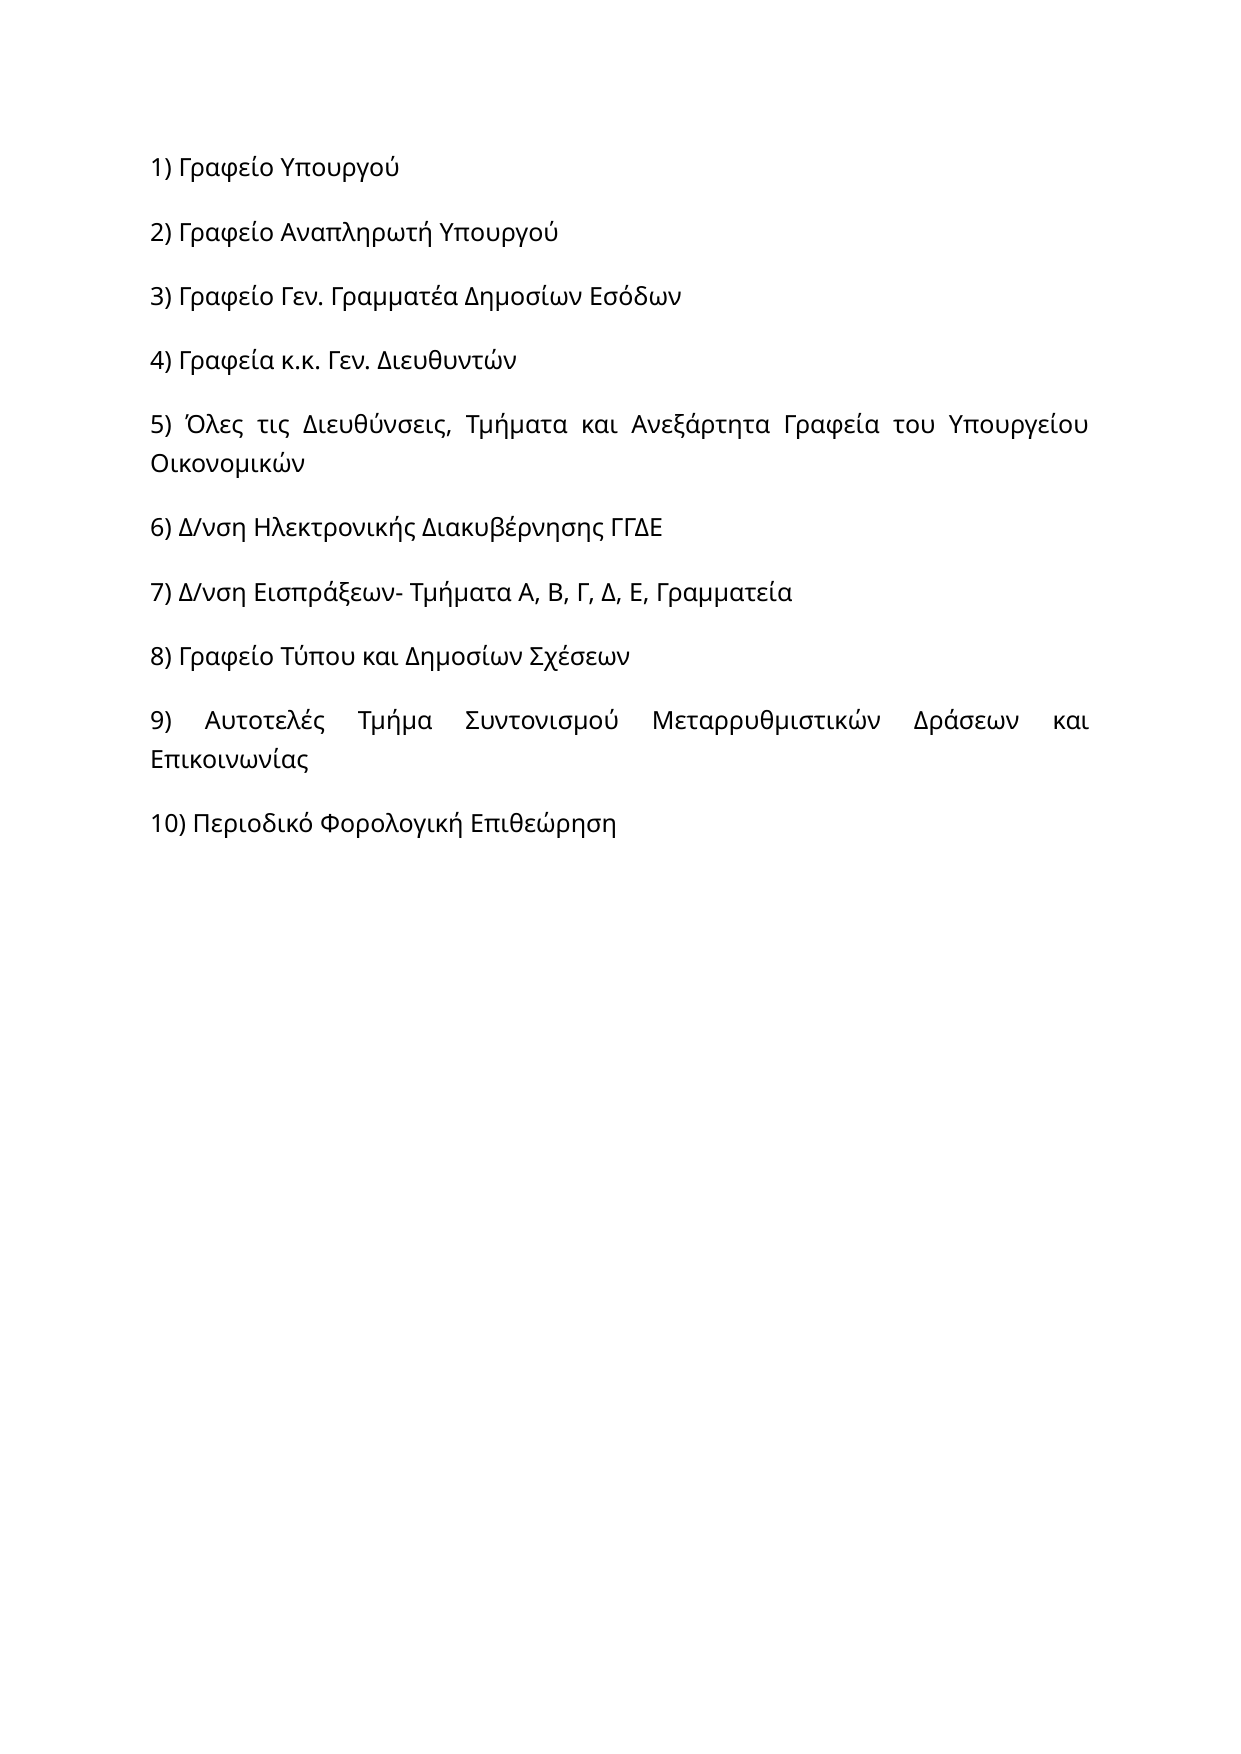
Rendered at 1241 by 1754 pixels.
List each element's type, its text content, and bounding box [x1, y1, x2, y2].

text 9) Αυτοτελές Τμήμα Συντονισμού Μεταρρυθμιστικών Δράσεων και Επικοινωνίας [150, 702, 1090, 776]
text 8) Γραφείο Τύπου και Δημοσίων Σχέσεων [150, 638, 1090, 672]
text 4) Γραφεία κ.κ. Γεν. Διευθυντών [150, 342, 1090, 377]
text 6) Δ/νση Ηλεκτρονικής Διακυβέρνησης ΓΓΔΕ [150, 510, 1090, 544]
text 7) Δ/νση Εισπράξεων- Τμήματα Α, Β, Γ, Δ, Ε, Γραμματεία [150, 574, 1090, 608]
text 10) Περιοδικό Φορολογική Επιθεώρηση [150, 806, 1090, 840]
text 5) Όλες τις Διευθύνσεις, Τμήματα και Ανεξάρτητα Γραφεία του Υπουργείου Οικονομικών [150, 407, 1090, 480]
text 3) Γραφείο Γεν. Γραμματέα Δημοσίων Εσόδων [150, 278, 1090, 312]
text 1) Γραφείο Υπουργού [150, 150, 1090, 184]
text 2) Γραφείο Αναπληρωτή Υπουργού [150, 214, 1090, 248]
